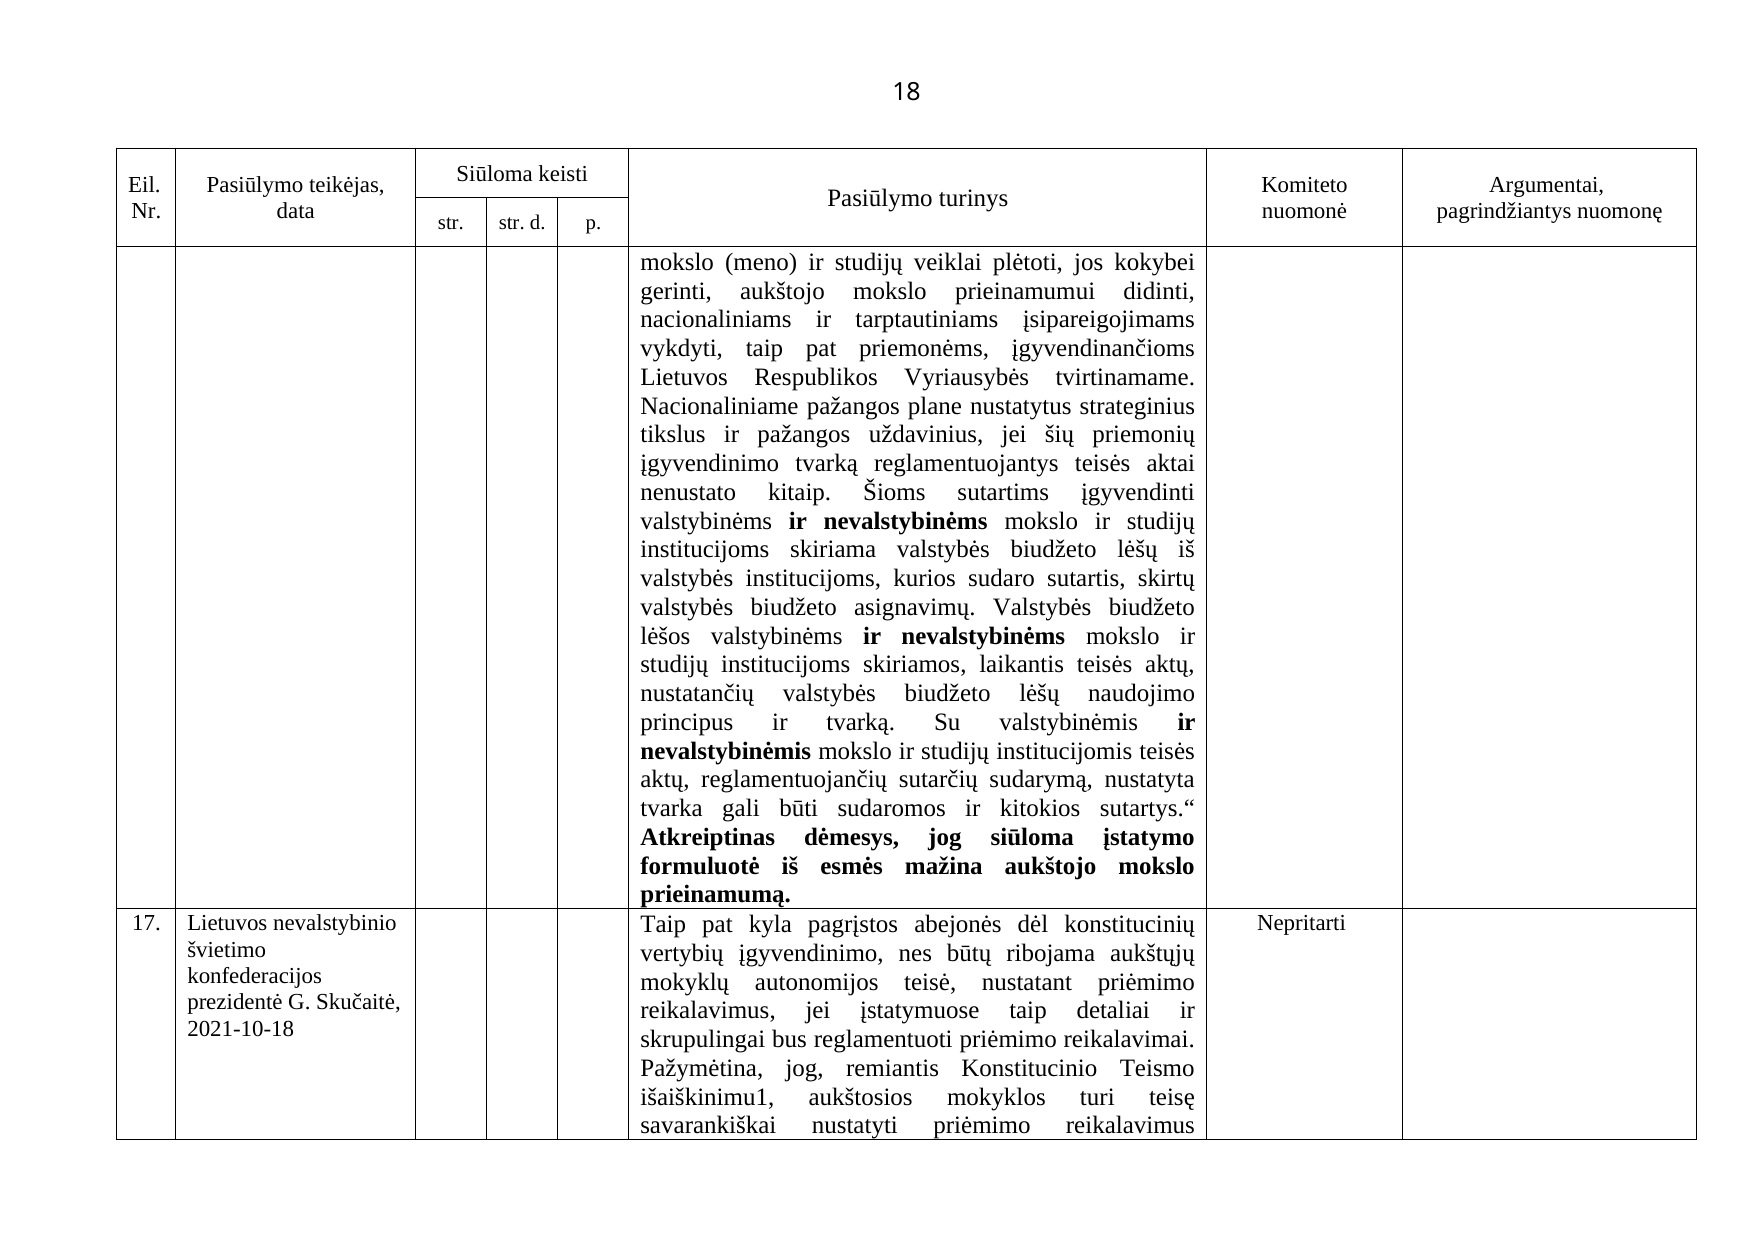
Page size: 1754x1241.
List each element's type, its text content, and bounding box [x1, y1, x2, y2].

table_cell [1403, 909, 1696, 1139]
table_header Pasiūlymo teikėjas, data [176, 149, 415, 246]
table_cell [487, 247, 557, 908]
table_cell [558, 909, 628, 1139]
table_cell mokslo (meno) ir studijų veiklai plėtoti, jos kokybei gerinti, aukštojo mokslo prieinamumui didinti, nacionaliniams ir tarptautiniams įsipareigojimams vykdyti, taip pat priemonėms, įgyvendinančioms Lietuvos Respublikos Vyriausybės tvirtinamame. Nacionaliniame pažangos plane nustatytus strateginius tikslus ir pažangos uždavinius, jei šių priemonių įgyvendinimo tvarką reglamentuojantys teisės aktai nenustato kitaip. Šioms sutartims įgyvendinti valstybinėms ir nevalstybinėms mokslo ir studijų institucijoms skiriama valstybės biudžeto lėšų iš valstybės institucijoms, kurios sudaro sutartis, skirtų valstybės biudžeto asignavimų. Valstybės biudžeto lėšos valstybinėms ir nevalstybinėms mokslo ir studijų institucijoms skiriamos, laikantis teisės aktų, nustatančių valstybės biudžeto lėšų naudojimo principus ir tvarką. Su valstybinėmis ir nevalstybinėmis mokslo ir studijų institucijomis teisės aktų, reglamentuojančių sutarčių sudarymą, nustatyta tvarka gali būti sudaromos ir kitokios sutartys.“ Atkreiptinas dėmesys, jog siūloma įstatymo formuluotė iš esmės mažina aukštojo mokslo prieinamumą. [629, 247, 1206, 908]
table_header Argumentai, pagrindžiantys nuomonę [1403, 149, 1696, 246]
table_cell [1207, 247, 1402, 908]
table_cell str. d. [487, 198, 557, 246]
table_cell p. [558, 198, 628, 246]
table_header Siūloma keisti [416, 149, 628, 197]
table_cell Lietuvos nevalstybinio švietimo konfederacijos prezidentė G. Skučaitė, 2021-10-18 [176, 909, 415, 1139]
table_cell [176, 247, 415, 908]
table_cell Nepritarti [1207, 909, 1402, 1139]
table_cell Taip pat kyla pagrįstos abejonės dėl konstitucinių vertybių įgyvendinimo, nes būtų ribojama aukštųjų mokyklų autonomijos teisė, nustatant priėmimo reikalavimus, jei įstatymuose taip detaliai ir skrupulingai bus reglamentuoti priėmimo reikalavimai. Pažymėtina, jog, remiantis Konstitucinio Teismo išaiškinimu1, aukštosios mokyklos turi teisę savarankiškai nustatyti priėmimo reikalavimus [629, 909, 1206, 1139]
table_cell [1403, 247, 1696, 908]
table_cell [487, 909, 557, 1139]
table_cell 17. [117, 909, 175, 1139]
table_cell [558, 247, 628, 908]
table_cell [416, 247, 486, 908]
table_header Pasiūlymo turinys [629, 149, 1206, 246]
table_header Komiteto nuomonė [1207, 149, 1402, 246]
table_header Eil. Nr. [117, 149, 175, 246]
table_cell str. [416, 198, 486, 246]
table_cell [416, 909, 486, 1139]
table_cell [117, 247, 175, 908]
